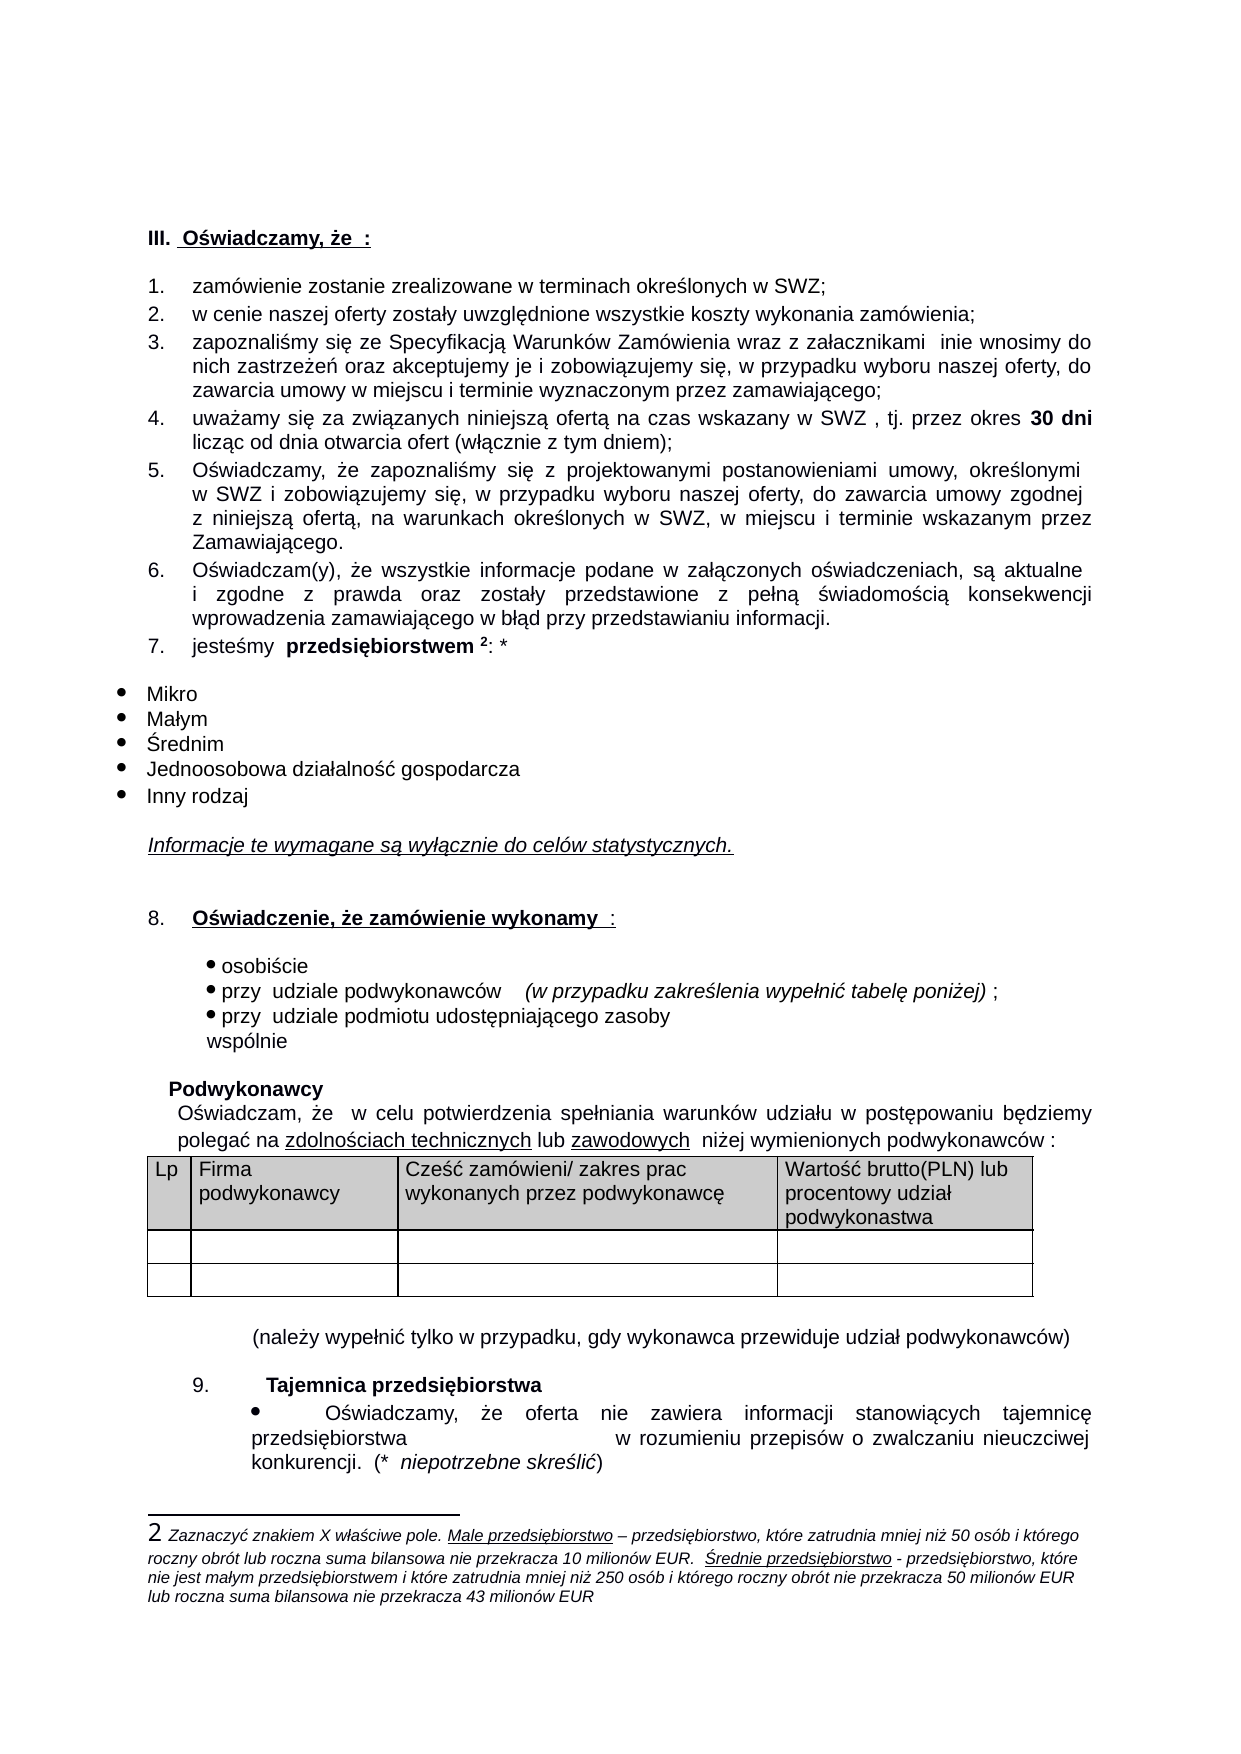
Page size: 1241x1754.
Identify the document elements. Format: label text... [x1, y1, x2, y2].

list przy udziale podwykonawców (w przypadku zakreślenia wypełnić tabelę poniżej) ; [207, 979, 1093, 1004]
list Oświadczenie, że zamówienie wykonamy : [148, 906, 1093, 930]
table_header Firma podwykonawcy [192, 1157, 397, 1229]
table_cell [399, 1231, 777, 1262]
list Tajemnica przedsiębiorstwa [192, 1373, 1093, 1397]
table_cell [192, 1231, 397, 1262]
list jesteśmy przedsiębiorstwem : * [148, 634, 1093, 658]
table_cell [399, 1264, 777, 1296]
list Średnim [117, 732, 1093, 757]
table_cell [778, 1264, 1032, 1296]
table_cell [778, 1231, 1032, 1262]
list uważamy się za związanych niniejszą ofertą na czas wskazany w SWZ , tj. przez okres 30 dni licząc od dnia otwarcia ofert (włącznie z tym dniem); [148, 406, 1093, 454]
list osobiście [207, 954, 1093, 979]
list zapoznaliśmy się ze Specyfikacją Warunków Zamówienia wraz z załacznikami inie wnosimy do nich zastrzeżeń oraz akceptujemy je i zobowiązujemy się, w przypadku wyboru naszej oferty, do zawarcia umowy w miejscu i terminie wyznaczonym przez zamawiającego; [148, 330, 1093, 402]
text Oświadczam, że w celu potwierdzenia spełniania warunków udziału w postępowaniu będziemy polegać na zdolnościach technicznych lub zawodowych niżej wymienionych podwykonawców : [177, 1101, 1093, 1152]
list Oświadczamy, że zapoznaliśmy się z projektowanymi postanowieniami umowy, określonymi w SWZ i zobowiązujemy się, w przypadku wyboru naszej oferty, do zawarcia umowy zgodnej z niniejszą ofertą, na warunkach określonych w SWZ, w miejscu i terminie wskazanym przez Zamawiającego. [148, 458, 1093, 554]
list Inny rodzaj [117, 782, 1093, 809]
list Jednoosobowa działalność gospodarcza [117, 757, 1093, 782]
text Informacje te wymagane są wyłącznie do celów statystycznych. [148, 833, 1093, 857]
text Podwykonawcy [162, 1077, 1093, 1101]
table_header Wartość brutto(PLN) lub procentowy udział podwykonastwa [778, 1157, 1032, 1229]
table_cell [192, 1264, 397, 1296]
text III. Oświadczamy, że : [148, 226, 1093, 250]
list Oświadczam(y), że wszystkie informacje podane w załączonych oświadczeniach, są aktualne i zgodne z prawda oraz zostały przedstawione z pełną świadomością konsekwencji wprowadzenia zamawiającego w błąd przy przedstawianiu informacji. [148, 558, 1093, 630]
list Małym [117, 707, 1093, 732]
list zamówienie zostanie zrealizowane w terminach określonych w SWZ; [148, 274, 1093, 298]
list w cenie naszej oferty zostały uwzględnione wszystkie koszty wykonania zamówienia; [148, 302, 1093, 326]
list Mikro [117, 682, 1093, 707]
table_cell [148, 1231, 190, 1262]
list Zaznaczyć znakiem X właściwe pole. Male przedsiębiorstwo – przedsiębiorstwo, które zatrudnia mniej niż 50 osób i którego roczny obrót lub roczna suma bilansowa nie przekracza 10 milionów EUR. Średnie przedsiębiorstwo - przedsiębiorstwo, które nie jest małym przedsiębiorstwem i które zatrudnia mniej niż 250 osób i którego roczny obrót nie przekracza 50 milionów EUR lub roczna suma bilansowa nie przekracza 43 milionów EUR [148, 1515, 1093, 1606]
table_header Lp [148, 1157, 190, 1229]
text (należy wypełnić tylko w przypadku, gdy wykonawca przewiduje udział podwykonawców) [177, 1325, 1093, 1349]
table_cell [148, 1264, 190, 1296]
table_header Cześć zamówieni/ zakres prac wykonanych przez podwykonawcę [399, 1157, 777, 1229]
text wspólnie [162, 1029, 1093, 1053]
list przy udziale podmiotu udostępniającego zasoby [207, 1004, 1093, 1029]
list Oświadczamy, że oferta nie zawiera informacji stanowiących tajemnicę przedsiębiorstwa w rozumieniu przepisów o zwalczaniu nieuczciwej konkurencji. (* niepotrzebne skreślić) [251, 1401, 1093, 1474]
